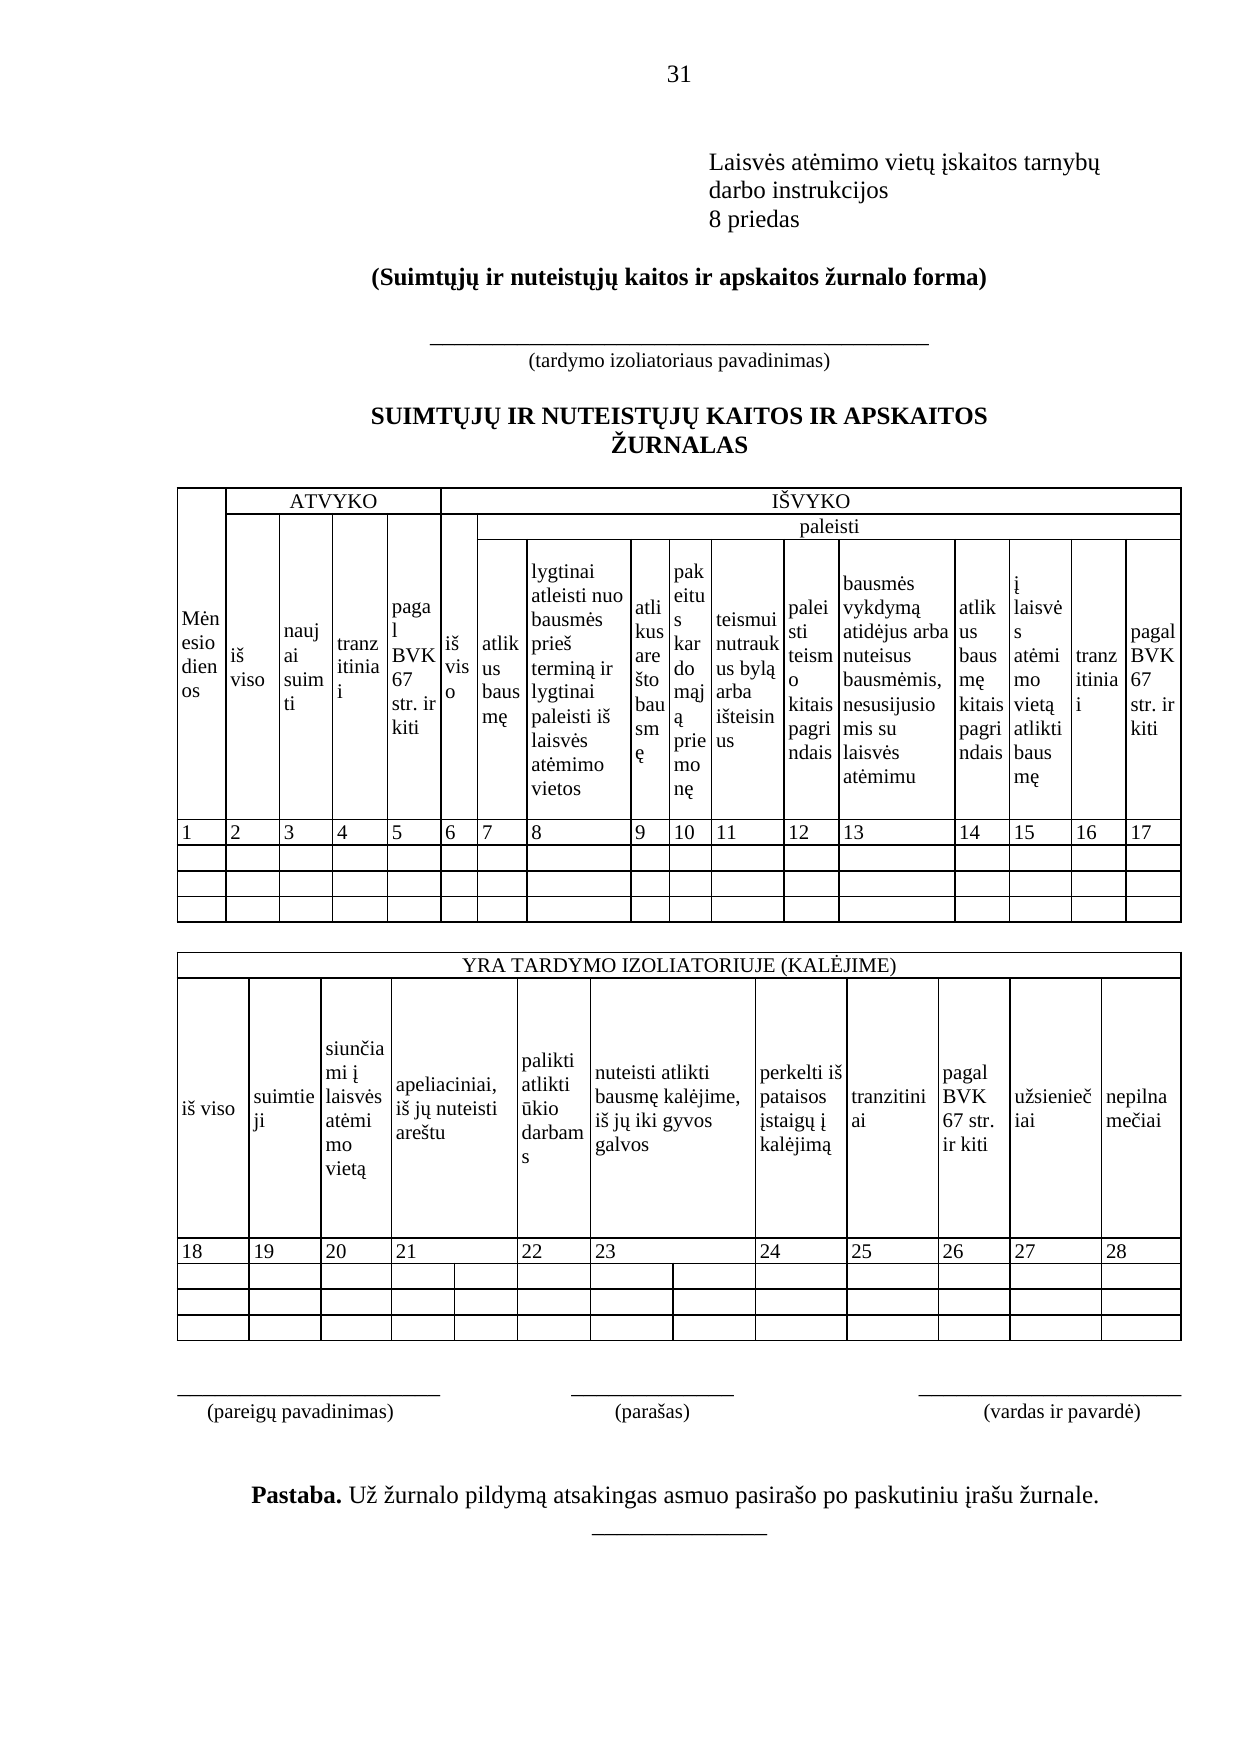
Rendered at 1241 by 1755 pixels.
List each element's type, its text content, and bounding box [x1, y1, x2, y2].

table_cell pagal BVK 67 str. ir kiti [939, 979, 1009, 1237]
table_cell iš viso [442, 515, 477, 819]
table_cell [670, 897, 711, 921]
text Pastaba. Už žurnalo pildymą atsakingas asmuo pasirašo po paskutiniu įrašu žurnale. [177, 1480, 1181, 1509]
table_cell [280, 846, 332, 870]
table_cell [250, 1290, 320, 1314]
table_cell [840, 872, 954, 896]
table_cell [280, 897, 332, 921]
table_cell [528, 846, 630, 870]
table_cell [227, 872, 279, 896]
text (tardymo izoliatoriaus pavadinimas) [177, 348, 1181, 372]
table_cell [956, 846, 1009, 870]
table_cell 15 [1010, 820, 1071, 844]
table_cell [528, 897, 630, 921]
table_cell [956, 872, 1009, 896]
table_cell 5 [388, 820, 440, 844]
table_cell tranzitiniai [333, 515, 387, 819]
table_cell [785, 897, 838, 921]
table_cell 27 [1011, 1239, 1101, 1263]
table_cell [632, 897, 669, 921]
table_cell pakeitus kardomąją priemonę [670, 540, 711, 819]
table_cell 14 [956, 820, 1009, 844]
table_cell [392, 1316, 454, 1339]
table_cell iš viso [227, 515, 279, 819]
table_cell [785, 872, 838, 896]
table_cell [712, 872, 783, 896]
table_cell [478, 846, 526, 870]
table_cell [250, 1264, 320, 1288]
text Laisvės atėmimo vietų įskaitos tarnybų [177, 147, 1181, 176]
table_cell paleisti teismo kitais pagrindais [785, 540, 838, 819]
table_cell [227, 897, 279, 921]
table_cell [455, 1316, 517, 1339]
table_cell [840, 846, 954, 870]
table_cell tranzitiniai [1072, 540, 1125, 819]
table_cell [1102, 1316, 1180, 1339]
table_cell 10 [670, 820, 711, 844]
table_cell [250, 1316, 320, 1339]
table_cell 11 [712, 820, 783, 844]
text _____________________ _____________ _____________________ [177, 1370, 1181, 1399]
table_cell [674, 1264, 755, 1288]
table_cell 8 [528, 820, 630, 844]
table_cell iš viso [178, 979, 248, 1237]
table_cell 12 [785, 820, 838, 844]
table_cell 9 [632, 820, 669, 844]
table_cell perkelti iš pataisos įstaigų į kalėjimą [756, 979, 846, 1237]
table_cell [478, 872, 526, 896]
table_header Mėnesio dienos [178, 489, 225, 819]
table_cell į laisvės atėmimo vietą atlikti bausmę [1010, 540, 1071, 819]
table_cell [1010, 846, 1071, 870]
table_cell [670, 872, 711, 896]
text (pareigų pavadinimas) (parašas) (vardas ir pavardė) [207, 1399, 1181, 1423]
table_cell 4 [333, 820, 387, 844]
table_cell 7 [478, 820, 526, 844]
text darbo instrukcijos [177, 176, 1181, 204]
text ŽURNALAS [177, 430, 1181, 458]
table_cell [1072, 872, 1125, 896]
table_cell paleisti [478, 515, 1180, 539]
table_cell [674, 1316, 755, 1339]
table_cell palikti atlikti ūkio darbams [518, 979, 590, 1237]
table_cell [756, 1316, 846, 1339]
table_cell [840, 897, 954, 921]
table_cell atlikus arešto bausmę [632, 540, 669, 819]
table_cell 13 [840, 820, 954, 844]
table_cell 21 [392, 1239, 517, 1263]
table_cell [518, 1290, 590, 1314]
table_cell [785, 846, 838, 870]
table_cell 18 [178, 1239, 248, 1263]
table_cell pagal BVK 67 str. ir kiti [388, 515, 440, 819]
text (Suimtųjų ir nuteistųjų kaitos ir apskaitos žurnalo forma) [177, 262, 1181, 291]
table_cell 6 [442, 820, 477, 844]
table_header YRA TARDYMO IZOLIATORIUJE (KALĖJIME) [178, 953, 1180, 977]
table_cell 23 [591, 1239, 755, 1263]
table_cell [392, 1264, 454, 1288]
table_cell [956, 897, 1009, 921]
table_cell [442, 872, 477, 896]
table_cell [756, 1264, 846, 1288]
table_cell teismui nutraukus bylą arba išteisinus [712, 540, 783, 819]
table_cell [333, 872, 387, 896]
table_header IŠVYKO [442, 489, 1180, 513]
table_cell [632, 846, 669, 870]
table_cell atlikus bausmę [478, 540, 526, 819]
table_cell [442, 897, 477, 921]
text ______________ [177, 1509, 1181, 1538]
table_cell [1102, 1290, 1180, 1314]
table_cell [333, 897, 387, 921]
table_cell [939, 1264, 1009, 1288]
table_cell [178, 1316, 248, 1339]
table_cell [848, 1264, 938, 1288]
table_cell [388, 897, 440, 921]
table_cell 20 [322, 1239, 391, 1263]
table_cell [1127, 872, 1180, 896]
table_cell [388, 872, 440, 896]
table_cell suimtieji [250, 979, 320, 1237]
table_cell [756, 1290, 846, 1314]
table_cell [591, 1264, 672, 1288]
table_cell 16 [1072, 820, 1125, 844]
table_cell [528, 872, 630, 896]
table_cell [455, 1264, 517, 1288]
table_cell [227, 846, 279, 870]
table_cell [178, 872, 225, 896]
table_cell 1 [178, 820, 225, 844]
table_cell [280, 872, 332, 896]
table_cell [712, 846, 783, 870]
table_cell [478, 897, 526, 921]
table_cell [848, 1316, 938, 1339]
table_cell apeliaciniai, iš jų nuteisti areštu [392, 979, 517, 1237]
text SUIMTŲJŲ IR NUTEISTŲJŲ KAITOS IR APSKAITOS [177, 401, 1181, 430]
table_cell [591, 1290, 672, 1314]
table_cell [518, 1316, 590, 1339]
table_cell [632, 872, 669, 896]
table_cell pagal BVK 67 str. ir kiti [1127, 540, 1180, 819]
table_cell atlikus bausmę kitais pagrindais [956, 540, 1009, 819]
table_cell 17 [1127, 820, 1180, 844]
table_cell [322, 1290, 391, 1314]
table_cell [455, 1290, 517, 1314]
table_cell [712, 897, 783, 921]
table_cell [939, 1316, 1009, 1339]
table_cell [178, 846, 225, 870]
table_cell siunčiami į laisvės atėmimo vietą [322, 979, 391, 1237]
table_cell bausmės vykdymą atidėjus arba nuteisus bausmėmis, nesusijusiomis su laisvės atėmimu [840, 540, 954, 819]
table_cell 19 [250, 1239, 320, 1263]
table_cell [322, 1264, 391, 1288]
table_cell [1127, 897, 1180, 921]
table_cell [1011, 1264, 1101, 1288]
table_cell [392, 1290, 454, 1314]
table_cell [1011, 1290, 1101, 1314]
table_cell [670, 846, 711, 870]
table_cell nepilnamečiai [1102, 979, 1180, 1237]
table_cell 25 [848, 1239, 938, 1263]
table_cell [322, 1316, 391, 1339]
table_cell 26 [939, 1239, 1009, 1263]
table_cell [674, 1290, 755, 1314]
text 8 priedas [177, 204, 1181, 233]
table_cell 22 [518, 1239, 590, 1263]
table_cell [1011, 1316, 1101, 1339]
table_cell užsieniečiai [1011, 979, 1101, 1237]
table_cell 24 [756, 1239, 846, 1263]
table_cell nuteisti atlikti bausmę kalėjime, iš jų iki gyvos galvos [591, 979, 755, 1237]
table_cell [178, 1290, 248, 1314]
table_cell [178, 1264, 248, 1288]
table_cell 28 [1102, 1239, 1180, 1263]
table_cell [939, 1290, 1009, 1314]
table_cell 2 [227, 820, 279, 844]
table_cell [333, 846, 387, 870]
table_cell [178, 897, 225, 921]
table_cell [1102, 1264, 1180, 1288]
table_cell [591, 1316, 672, 1339]
table_cell [388, 846, 440, 870]
table_cell naujai suimti [280, 515, 332, 819]
table_cell [1010, 897, 1071, 921]
table_cell 3 [280, 820, 332, 844]
table_cell tranzitiniai [848, 979, 938, 1237]
table_cell [848, 1290, 938, 1314]
table_cell [442, 846, 477, 870]
table_cell [1127, 846, 1180, 870]
table_cell [1072, 846, 1125, 870]
table_cell [518, 1264, 590, 1288]
table_cell [1010, 872, 1071, 896]
table_header ATVYKO [227, 489, 440, 513]
table_cell [1072, 897, 1125, 921]
table_cell lygtinai atleisti nuo bausmės prieš terminą ir lygtinai paleisti iš laisvės atėmimo vietos [528, 540, 630, 819]
